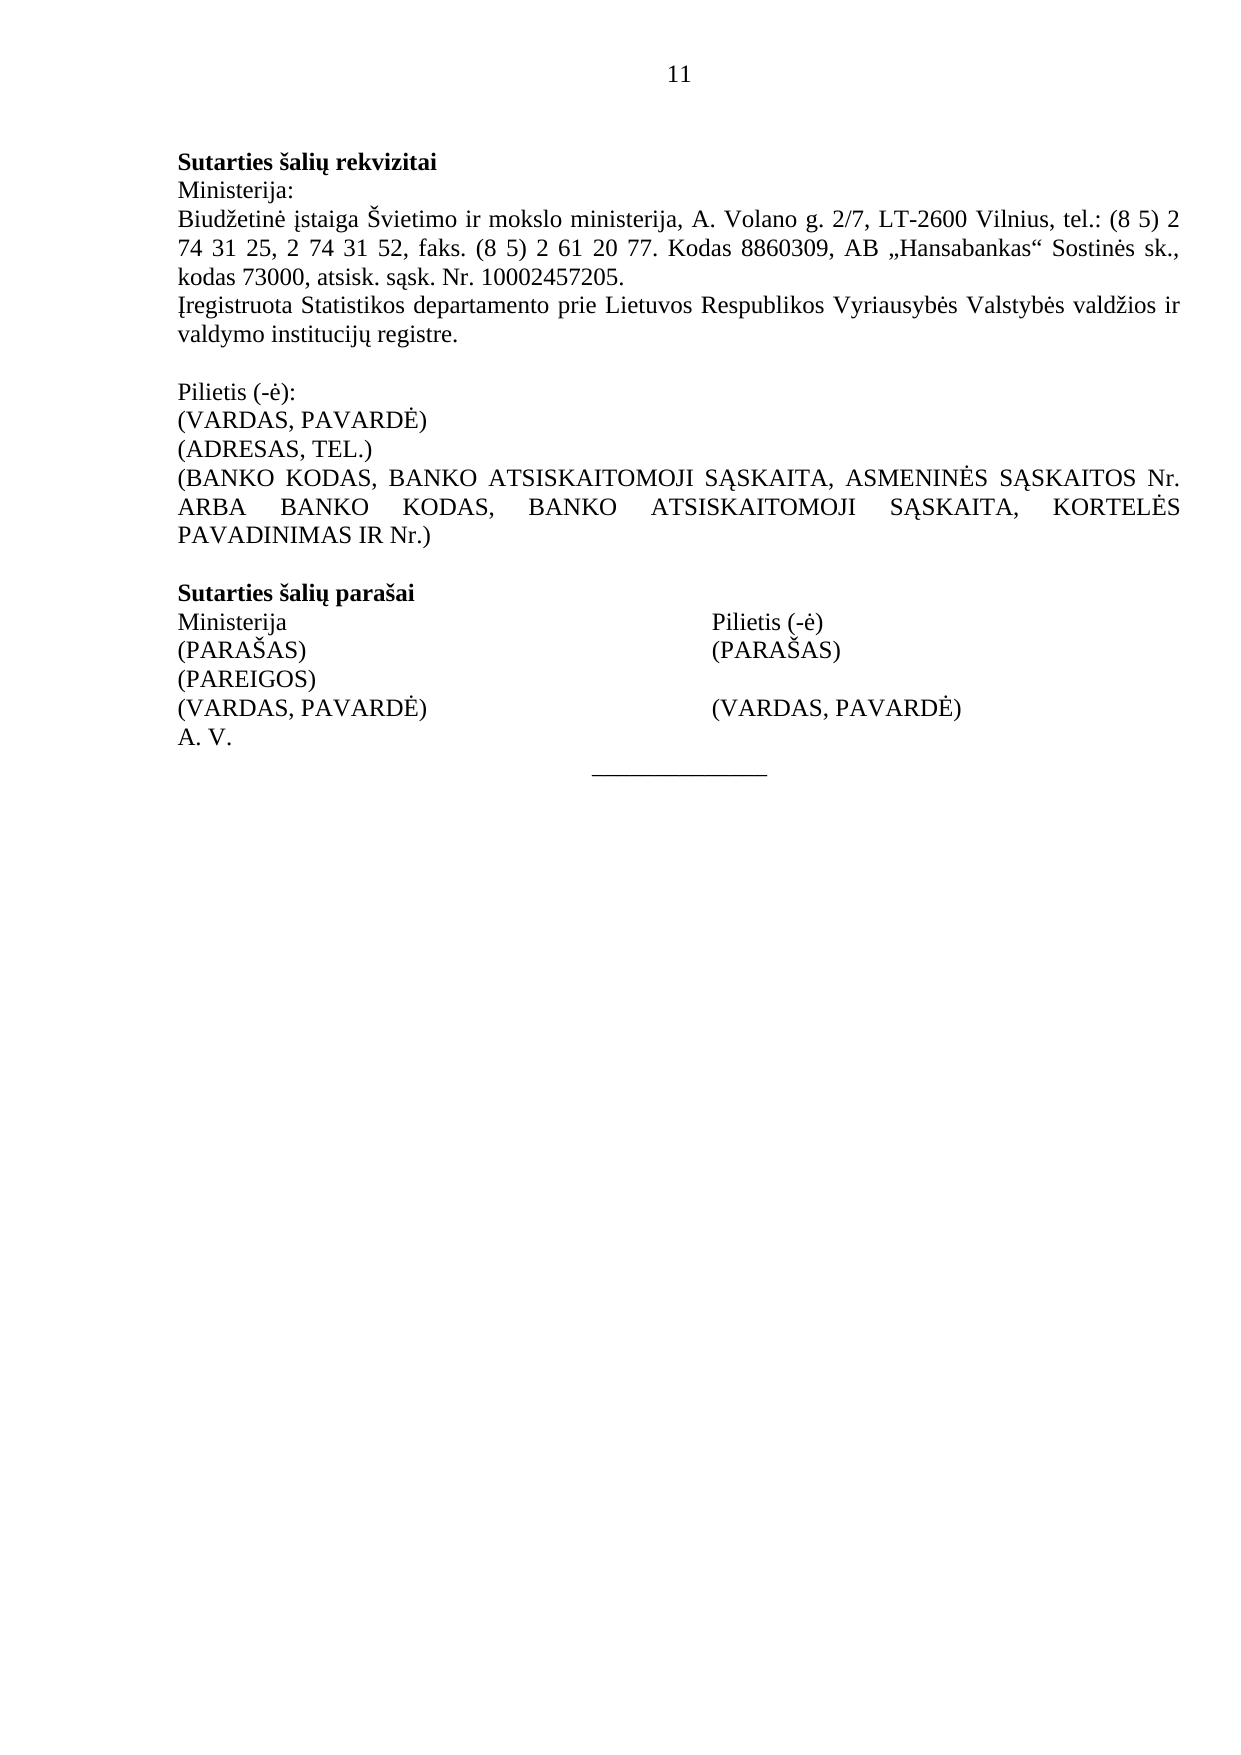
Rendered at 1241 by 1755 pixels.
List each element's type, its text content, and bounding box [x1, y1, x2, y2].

text Biudžetinė įstaiga Švietimo ir mokslo ministerija, A. Volano g. 2/7, LT-2600 Vilnius, tel.: (8 5) 2 74 31 25, 2 74 31 52, faks. (8 5) 2 61 20 77. Kodas 8860309, AB „Hansabankas“ Sostinės sk., kodas 73000, atsisk. sąsk. Nr. 10002457205. [177, 204, 1181, 291]
text Sutarties šalių parašai [177, 578, 1181, 607]
text Ministerija Pilietis (-ė) [177, 607, 1181, 636]
text (PAREIGOS) [177, 664, 1181, 693]
text (BANKO KODAS, BANKO ATSISKAITOMOJI SĄSKAITA, ASMENINĖS SĄSKAITOS Nr. ARBA BANKO KODAS, BANKO ATSISKAITOMOJI SĄSKAITA, KORTELĖS PAVADINIMAS IR Nr.) [177, 463, 1181, 549]
text A. V. [177, 722, 1181, 751]
text (VARDAS, PAVARDĖ) [177, 406, 1181, 434]
text (PARAŠAS) (PARAŠAS) [177, 636, 1181, 664]
text Sutarties šalių rekvizitai [177, 147, 1181, 176]
text (ADRESAS, TEL.) [177, 434, 1181, 463]
text Įregistruota Statistikos departamento prie Lietuvos Respublikos Vyriausybės Valstybės valdžios ir valdymo institucijų registre. [177, 291, 1181, 348]
text Ministerija: [177, 176, 1181, 204]
text Pilietis (-ė): [177, 377, 1181, 406]
text (VARDAS, PAVARDĖ) (VARDAS, PAVARDĖ) [177, 693, 1181, 722]
text ______________ [177, 751, 1181, 779]
